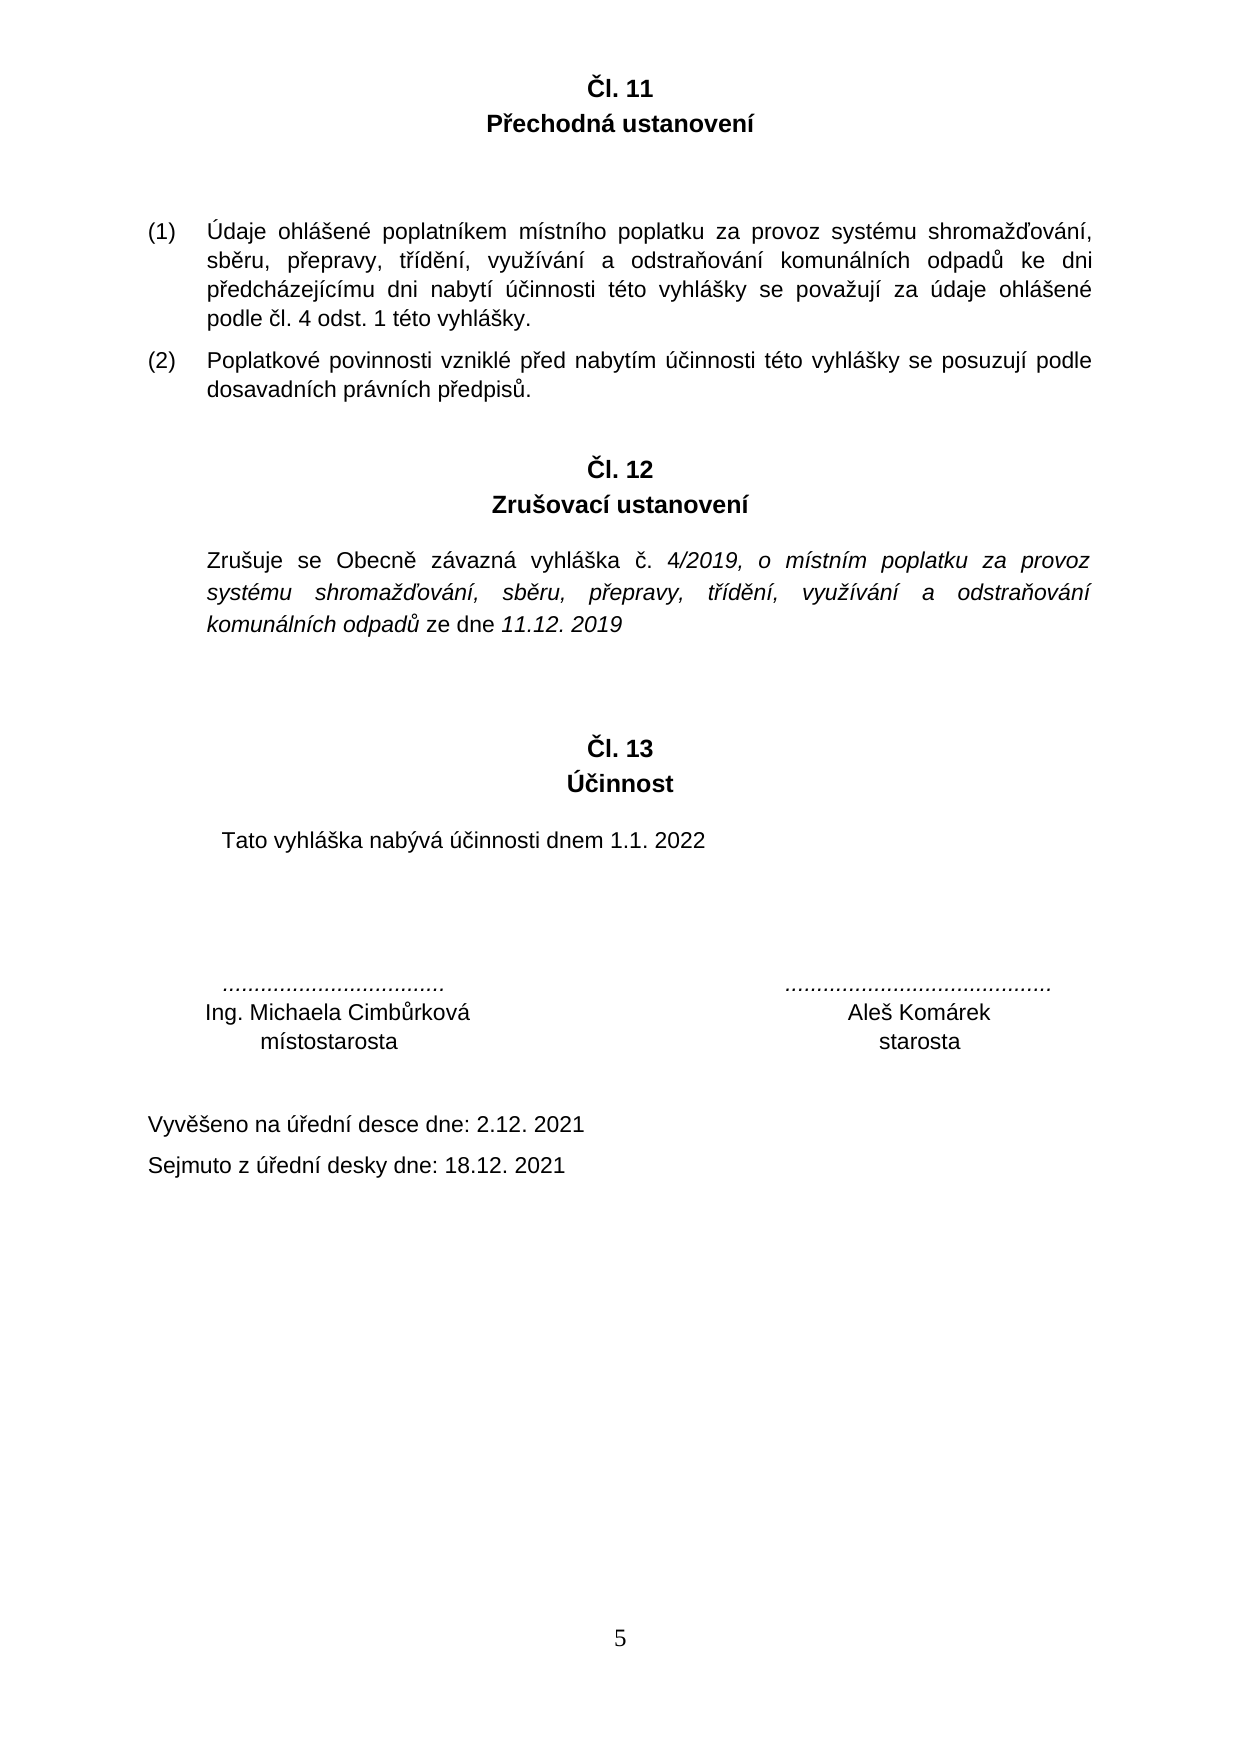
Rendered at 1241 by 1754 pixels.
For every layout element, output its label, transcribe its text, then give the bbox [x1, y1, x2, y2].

list Údaje ohlášené poplatníkem místního poplatku za provoz systému shromažďování, sběru, přepravy, třídění, využívání a odstraňování komunálních odpadů ke dni předcházejícímu dni nabytí účinnosti této vyhlášky se považují za údaje ohlášené podle čl. 4 odst. 1 této vyhlášky. [148, 218, 1093, 332]
text Tato vyhláška nabývá účinnosti dnem 1.1. 2022 [148, 827, 1093, 853]
text Účinnost [148, 769, 1093, 797]
text Přechodná ustanovení [148, 109, 1093, 137]
text Čl. 13 [148, 734, 1093, 762]
text Zrušovací ustanovení [148, 489, 1093, 518]
text Sejmuto z úřední desky dne: 18.12. 2021 [148, 1152, 1093, 1179]
text ................................... .......................................... [148, 970, 1093, 996]
text místostarosta starosta [148, 1028, 1093, 1054]
text Vyvěšeno na úřední desce dne: 2.12. 2021 [148, 1111, 1093, 1137]
text Čl. 12 [148, 454, 1093, 483]
list Poplatkové povinnosti vzniklé před nabytím účinnosti této vyhlášky se posuzují podle dosavadních právních předpisů. [148, 347, 1093, 402]
text Ing. Michaela Cimbůrková Aleš Komárek [148, 999, 1093, 1025]
text Zrušuje se Obecně závazná vyhláška č. 4/2019, o místním poplatku za provoz systému shromažďování, sběru, přepravy, třídění, využívání a odstraňování komunálních odpadů ze dne 11.12. 2019 [207, 547, 1093, 637]
text Čl. 11 [148, 74, 1093, 102]
